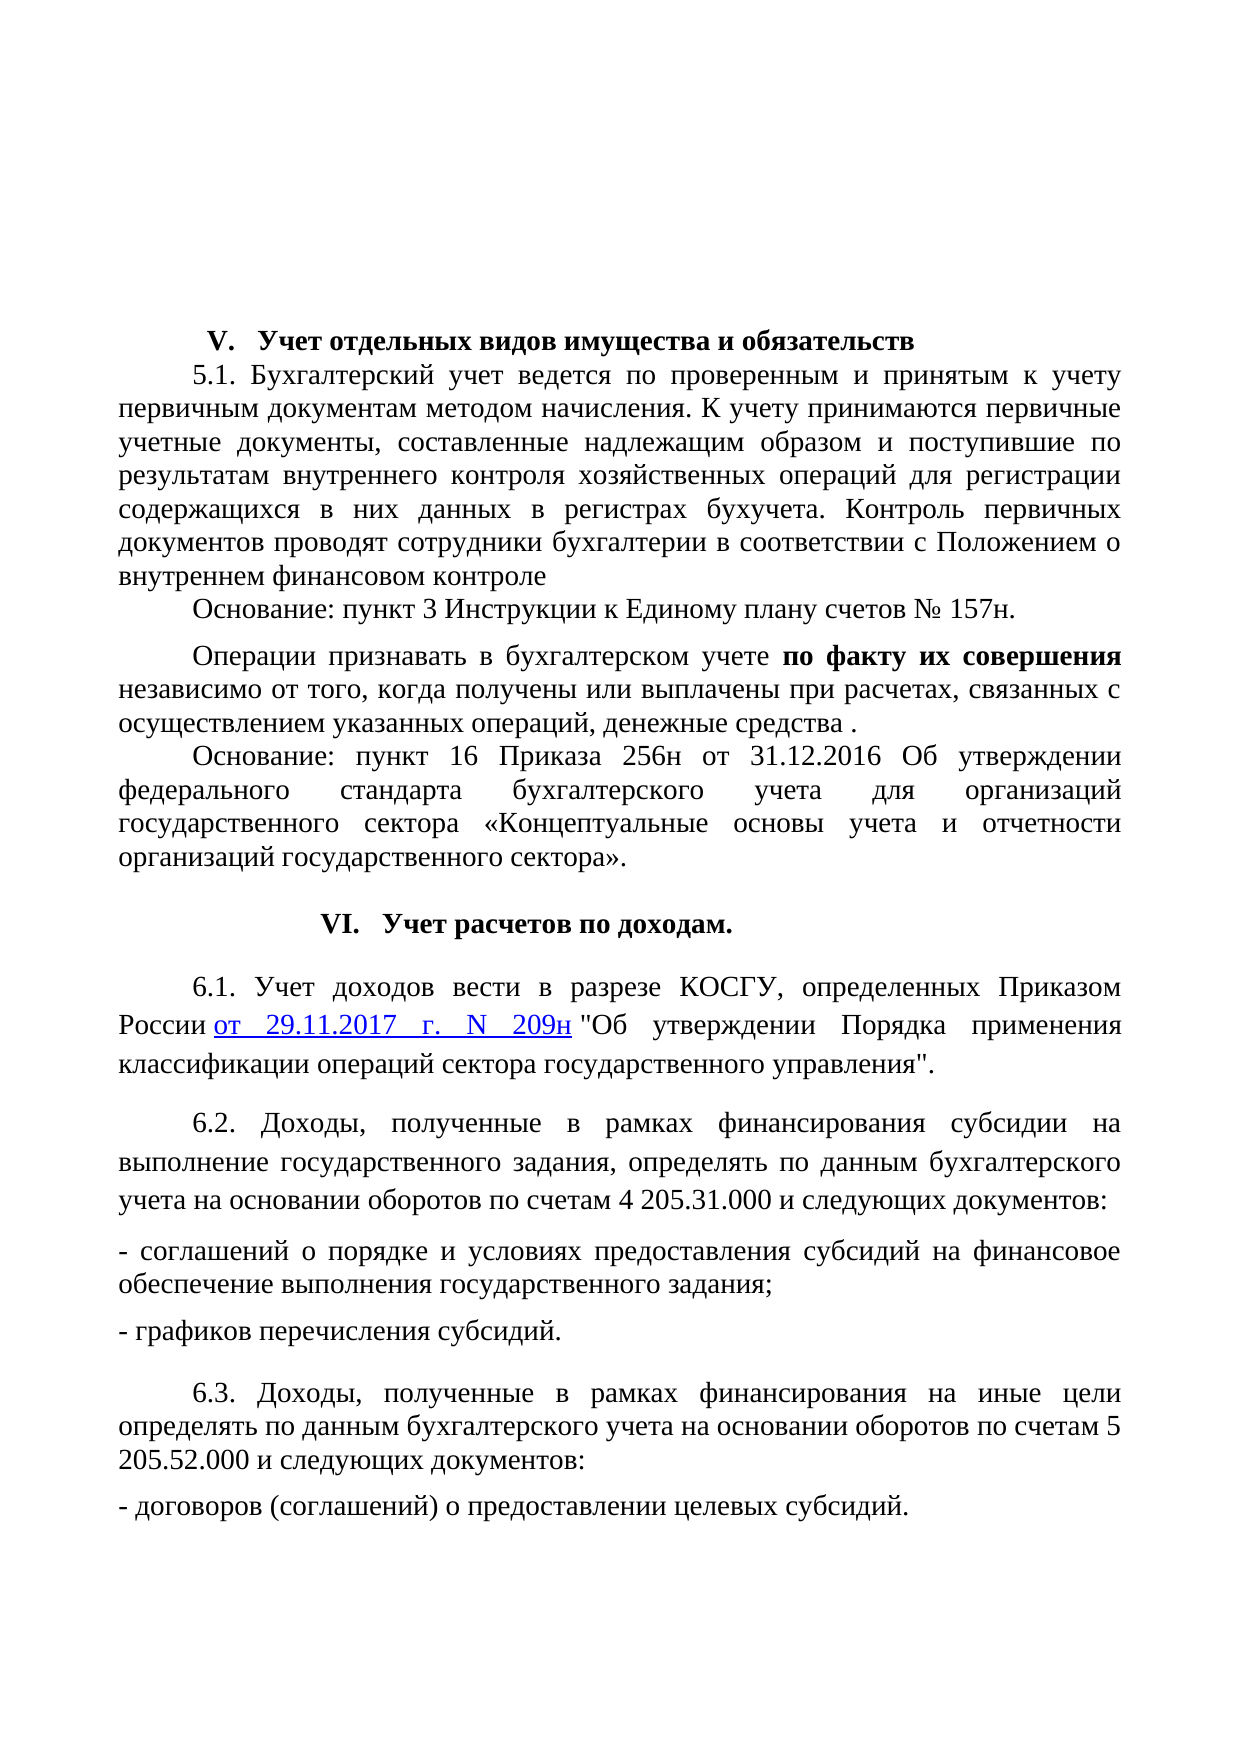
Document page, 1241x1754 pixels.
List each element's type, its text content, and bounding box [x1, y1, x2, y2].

text - графиков перечисления субсидий. [118, 1313, 1122, 1346]
text Основание: пункт 16 Приказа 256н от 31.12.2016 Об утверждении федерального стандарта бухгалтерского учета для организаций государственного сектора «Концептуальные основы учета и отчетности организаций государственного сектора». [118, 738, 1122, 872]
text - договоров (соглашений) о предоставлении целевых субсидий. [118, 1488, 1122, 1521]
text VI. Учет расчетов по доходам. [306, 906, 1122, 939]
text Операции признавать в бухгалтерском учете по факту их совершения независимо от того, когда получены или выплачены при расчетах, связанных с осуществлением указанных операций, денежные средства . [118, 638, 1122, 738]
text - соглашений о порядке и условиях предоставления субсидий на финансовое обеспечение выполнения государственного задания; [118, 1233, 1122, 1300]
text 6.3. Доходы, полученные в рамках финансирования на иные цели определять по данным бухгалтерского учета на основании оборотов по счетам 5 205.52.000 и следующих документов: [118, 1375, 1122, 1476]
text 5.1. Бухгалтерский учет ведется по проверенным и принятым к учету первичным документам методом начисления. К учету принимаются первичные учетные документы, составленные надлежащим образом и поступившие по результатам внутреннего контроля хозяйственных операций для регистрации содержащихся в них данных в регистрах бухучета. Контроль первичных документов проводят сотрудники бухгалтерии в соответствии с Положением о внутреннем финансовом контроле [118, 357, 1122, 592]
text V. Учет отдельных видов имущества и обязательств [118, 323, 1122, 357]
text Основание: пункт 3 Инструкции к Единому плану счетов № 157н. [118, 592, 1122, 625]
text 6.1. Учет доходов вести в разрезе КОСГУ, определенных Приказом России от 29.11.2017 г. N 209н "Об утверждении Порядка применения классификации операций сектора государственного управления". [118, 969, 1122, 1079]
text 6.2. Доходы, полученные в рамках финансирования субсидии на выполнение государственного задания, определять по данным бухгалтерского учета на основании оборотов по счетам 4 205.31.000 и следующих документов: [118, 1105, 1122, 1216]
